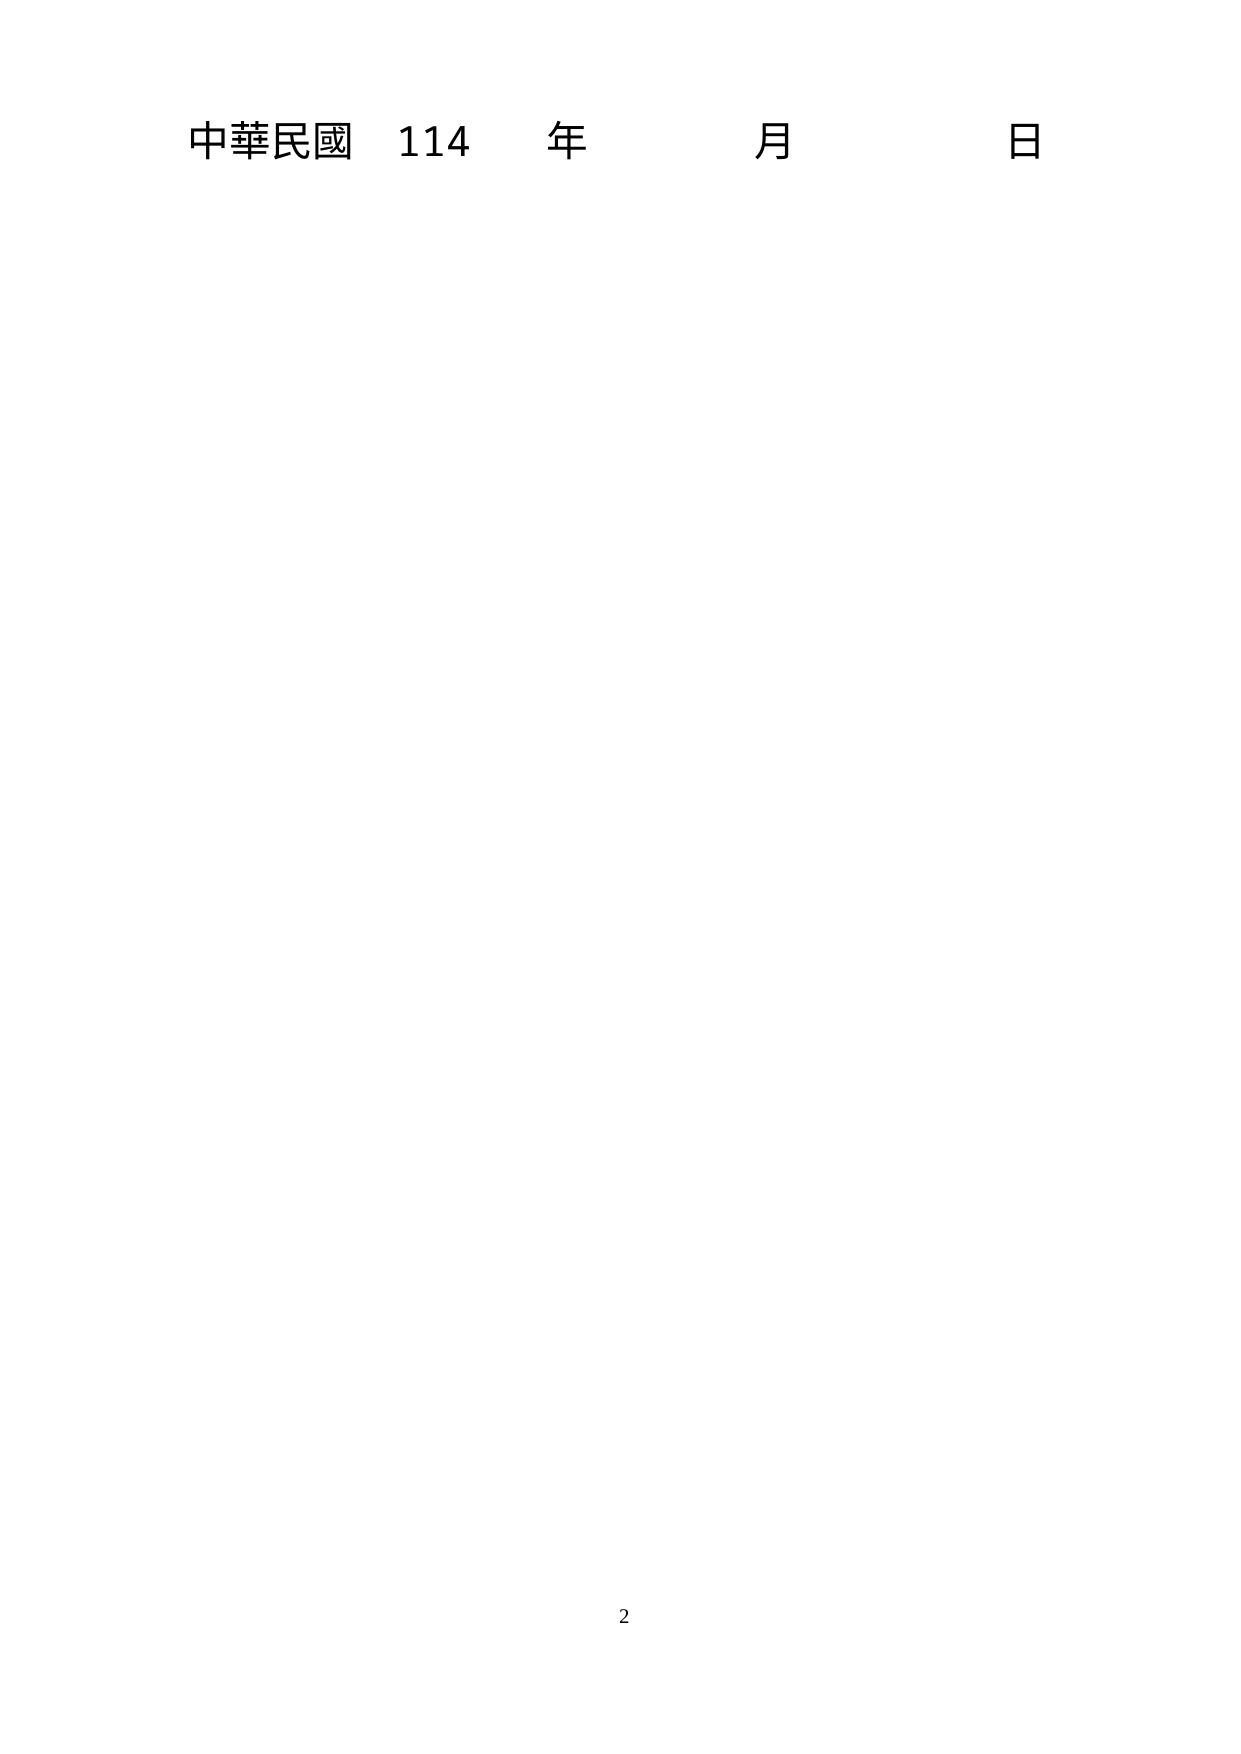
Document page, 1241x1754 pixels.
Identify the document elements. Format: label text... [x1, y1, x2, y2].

text 中華民國 114 年 月 日 [187, 96, 1053, 159]
